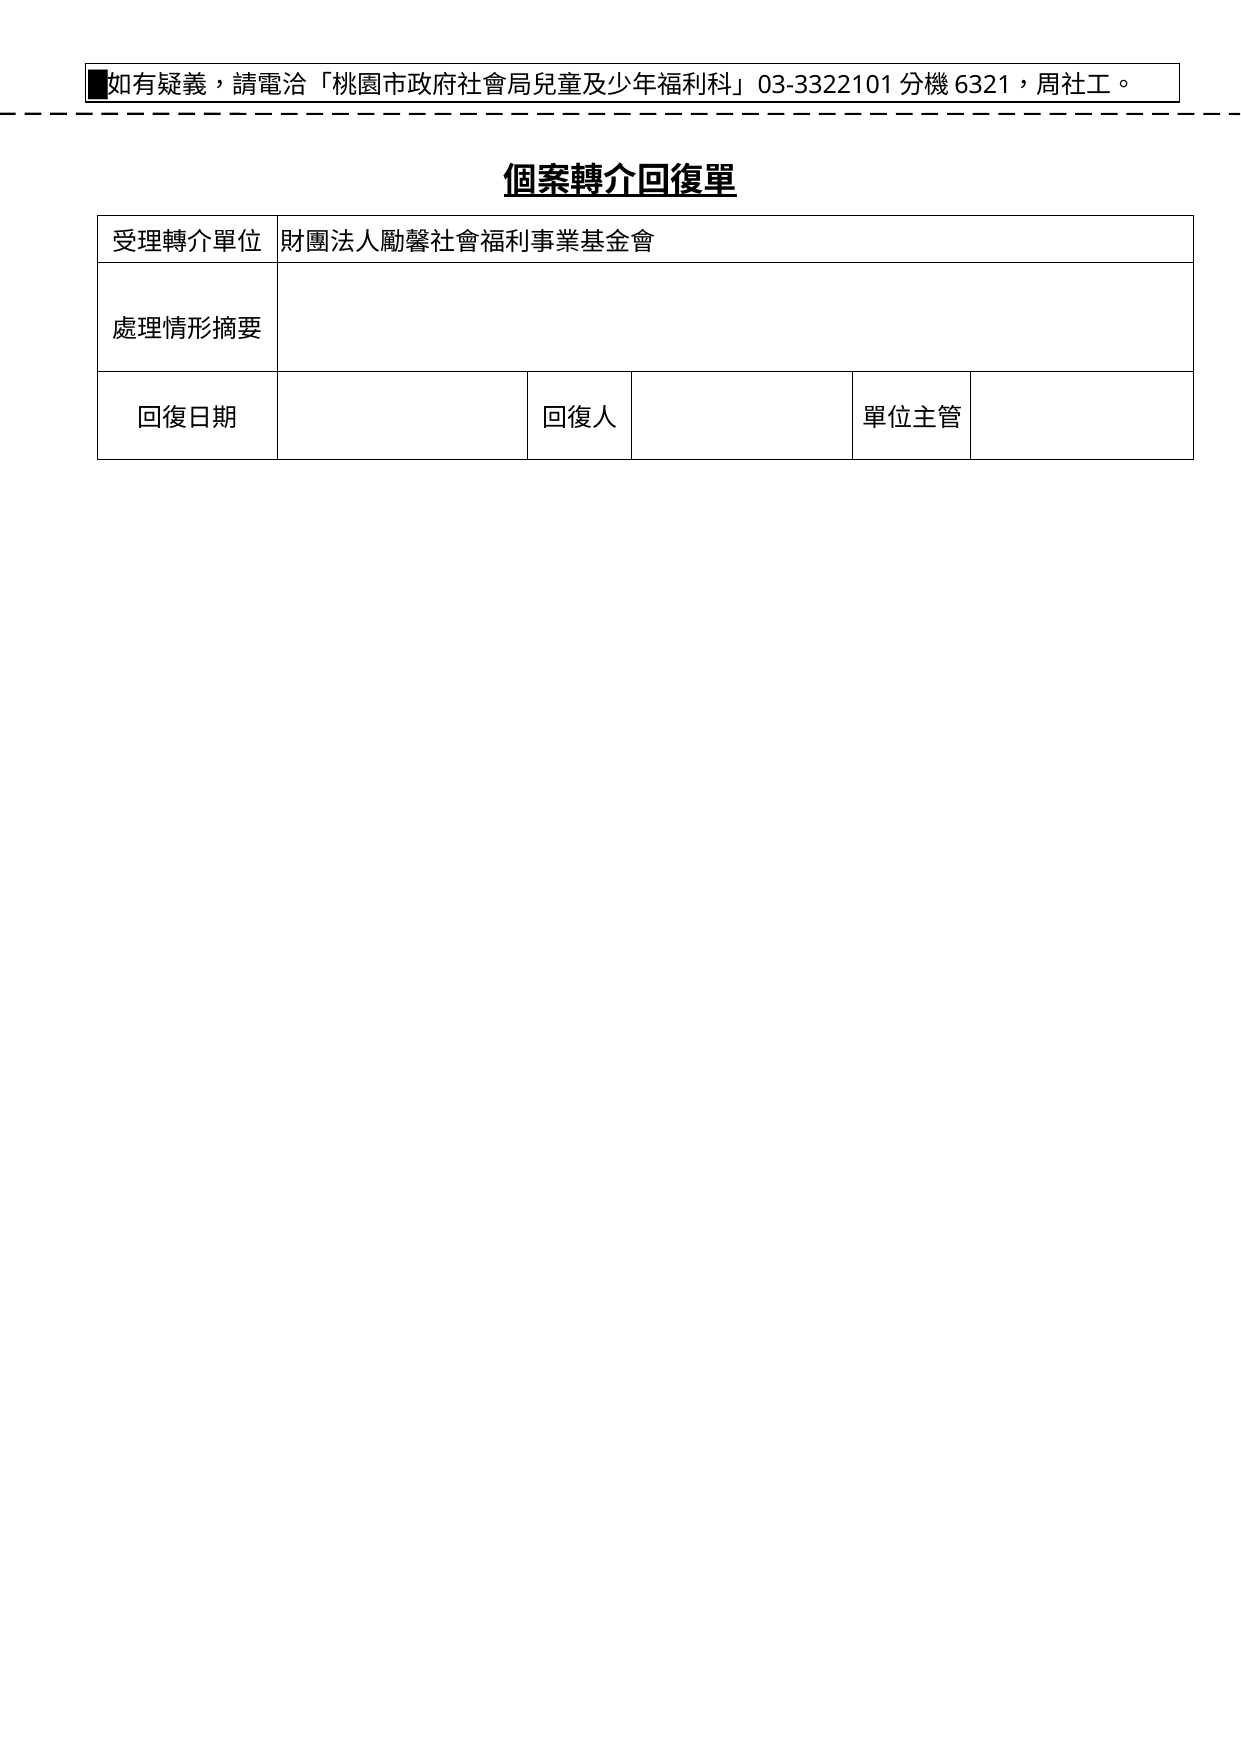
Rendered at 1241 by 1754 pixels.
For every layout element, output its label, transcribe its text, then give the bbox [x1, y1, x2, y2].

table_cell [971, 372, 1193, 459]
table_header 受理轉介單位 [98, 216, 277, 262]
table_cell 單位主管 [853, 372, 970, 459]
table_cell 處理情形摘要 [98, 263, 277, 371]
table_cell [632, 372, 852, 459]
text 個案轉介回復單 [100, 140, 1140, 215]
table_cell [278, 263, 1193, 371]
table_cell 回復人 [528, 372, 631, 459]
table_cell █如有疑義，請電洽「桃園市政府社會局兒童及少年福利科」03-3322101分機6321，周社工。 [86, 64, 1179, 101]
table_header 財團法人勵馨社會福利事業基金會 [278, 216, 1193, 262]
table_cell 回復日期 [98, 372, 277, 459]
table_cell [278, 372, 527, 459]
